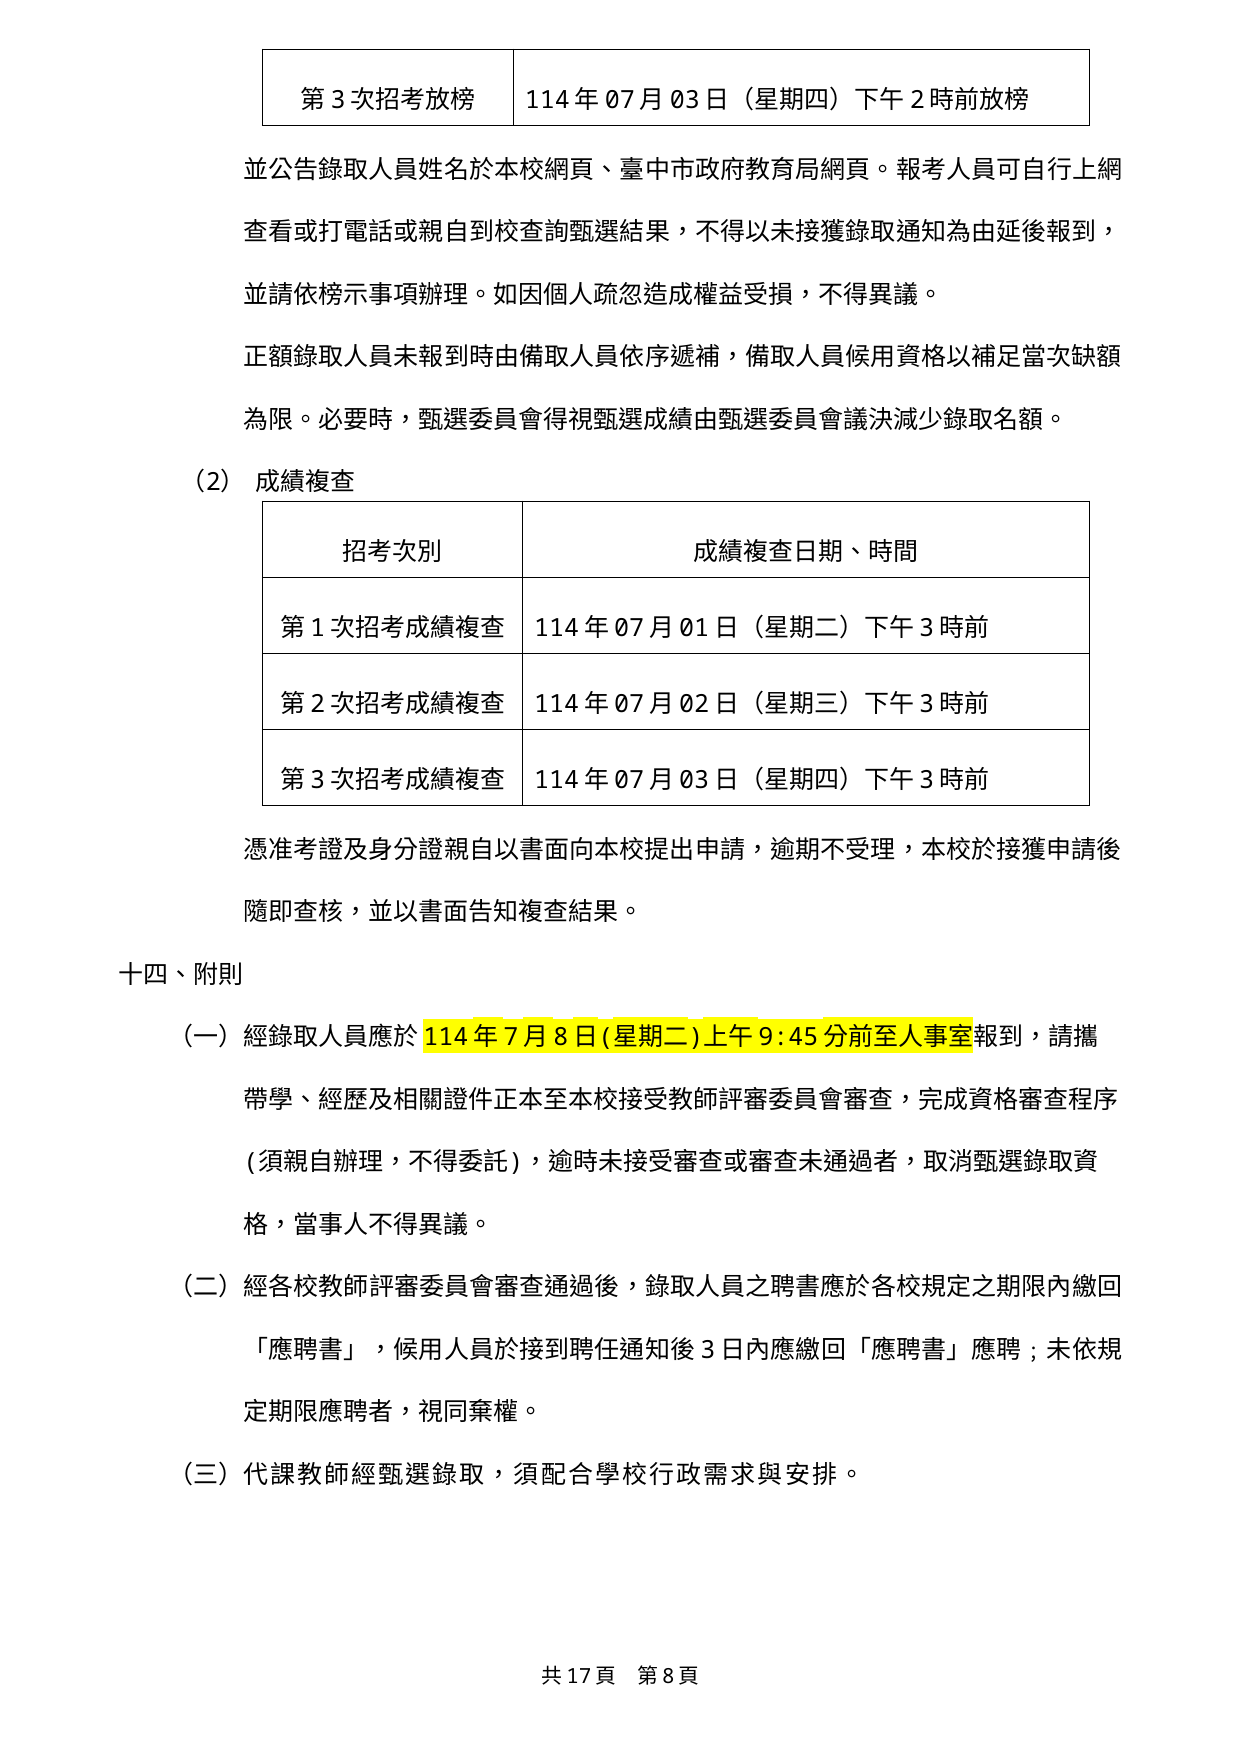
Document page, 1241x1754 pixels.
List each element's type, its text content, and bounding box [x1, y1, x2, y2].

table_cell 114年07月03日（星期四）下午3時前 [523, 730, 1089, 805]
text 並公告錄取人員姓名於本校網頁、臺中市政府教育局網頁。報考人員可自行上網查看或打電話或親自到校查詢甄選結果，不得以未接獲錄取通知為由延後報到，並請依榜示事項辦理。如因個人疏忽造成權益受損，不得異議。 [243, 126, 1122, 313]
table_cell 第3次招考放榜 [263, 50, 513, 124]
table_cell 114年07月03日（星期四）下午2時前放榜 [514, 50, 1089, 124]
table_cell 第3次招考成績複查 [263, 730, 522, 805]
text （三）代課教師經甄選錄取，須配合學校行政需求與安排。 [168, 1431, 1122, 1493]
text 憑准考證及身分證親自以書面向本校提出申請，逾期不受理，本校於接獲申請後隨即查核，並以書面告知複查結果。 [243, 806, 1122, 931]
text （二）經各校教師評審委員會審查通過後，錄取人員之聘書應於各校規定之期限內繳回「應聘書」，候用人員於接到聘任通知後3日內應繳回「應聘書」應聘﹔未依規定期限應聘者，視同棄權。 [168, 1243, 1122, 1431]
table_cell 第2次招考成績複查 [263, 654, 522, 729]
table_cell 114年07月01日（星期二）下午3時前 [523, 578, 1089, 653]
list 成績複查 [181, 438, 1122, 501]
table_cell 第1次招考成績複查 [263, 578, 522, 653]
text 正額錄取人員未報到時由備取人員依序遞補，備取人員候用資格以補足當次缺額為限。必要時，甄選委員會得視甄選成績由甄選委員會議決減少錄取名額。 [243, 313, 1122, 438]
table_header 成績複查日期、時間 [523, 502, 1089, 577]
table_cell 114年07月02日（星期三）下午3時前 [523, 654, 1089, 729]
text 十四、附則 [118, 931, 1122, 993]
text （一）經錄取人員應於114年7月8日(星期二)上午9:45分前至人事室報到，請攜帶學、經歷及相關證件正本至本校接受教師評審委員會審查，完成資格審查程序(須親自辦理，不得委託)，逾時未接受審查或審查未通過者，取消甄選錄取資格，當事人不得異議。 [168, 993, 1122, 1243]
table_header 招考次別 [263, 502, 522, 577]
